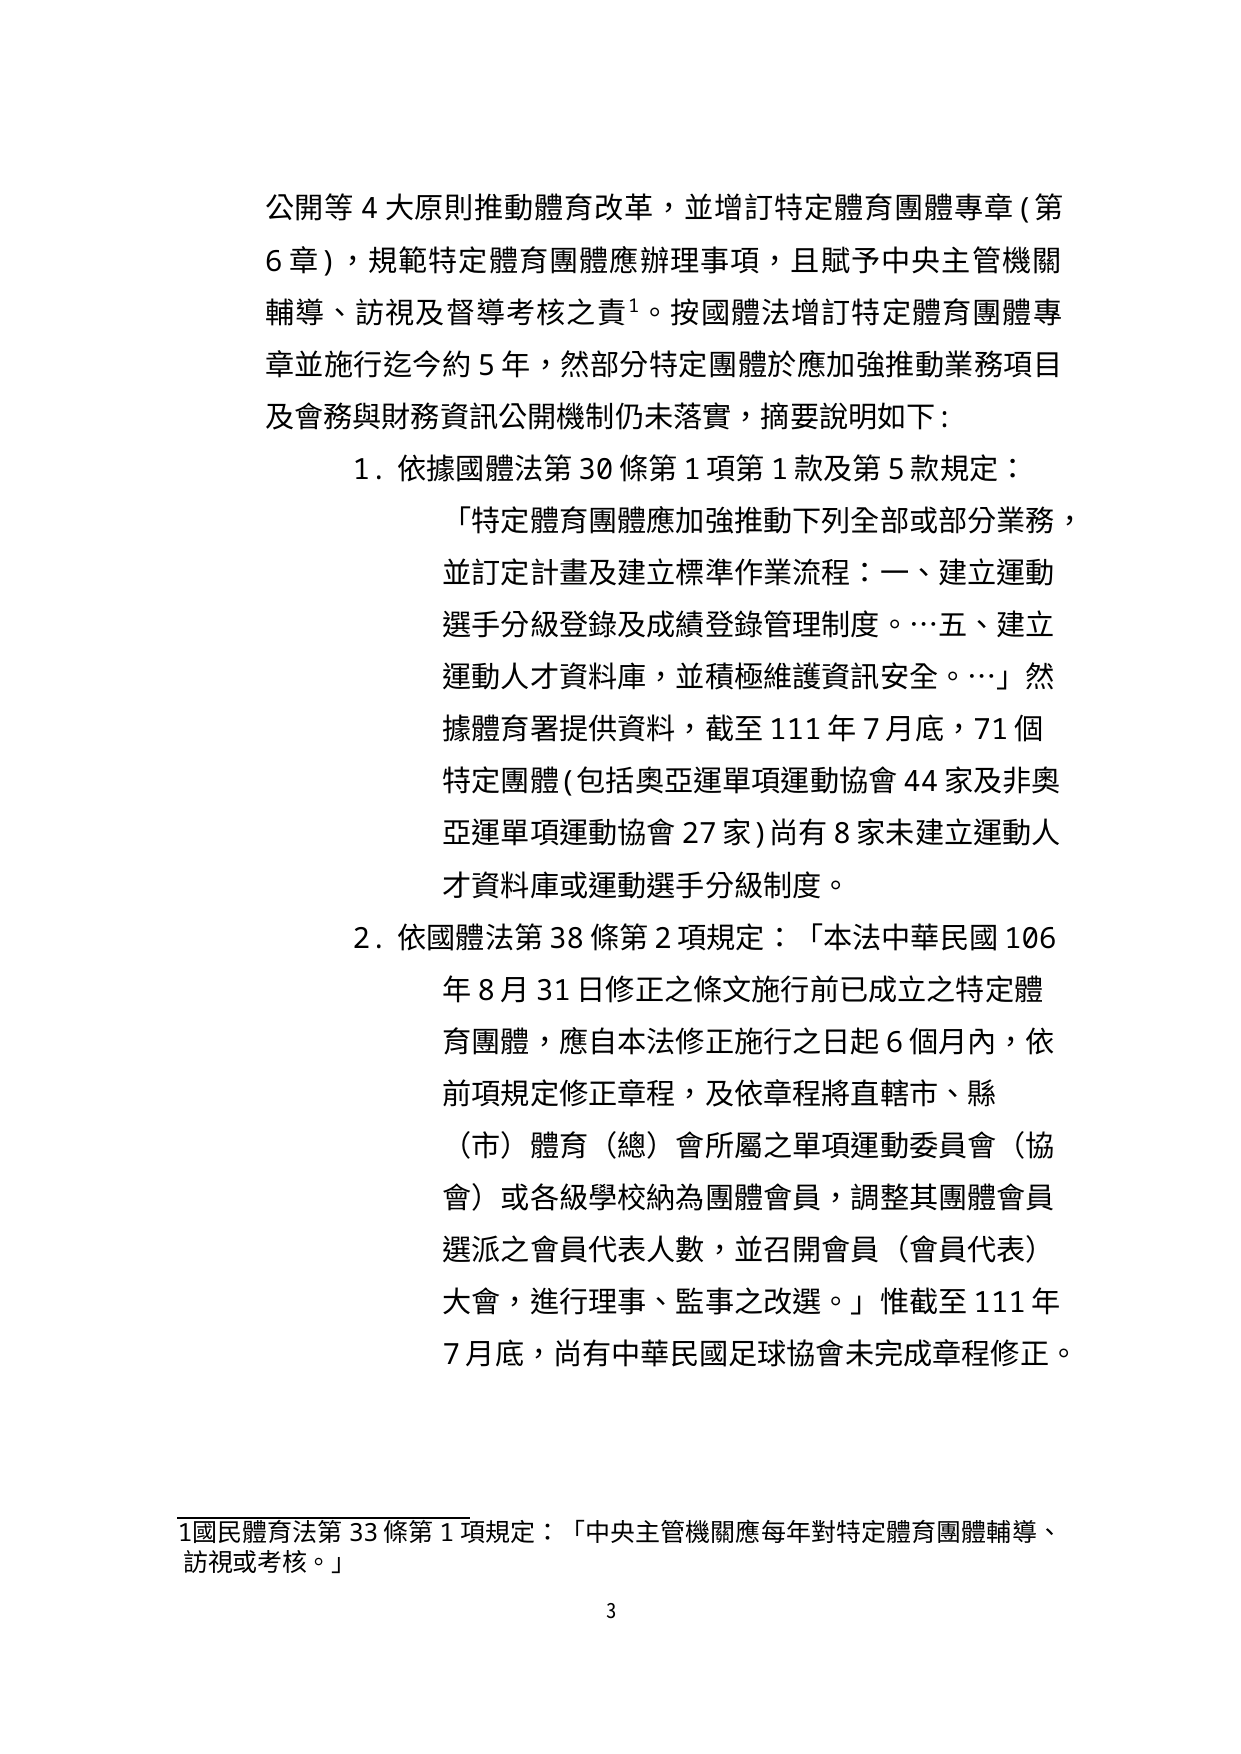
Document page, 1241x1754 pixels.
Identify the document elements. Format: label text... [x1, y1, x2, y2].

list 依據國體法第30條第1項第1款及第5款規定：「特定體育團體應加強推動下列全部或部分業務，並訂定計畫及建立標準作業流程：一、建立運動選手分級登錄及成績登錄管理制度。…五、建立運動人才資料庫，並積極維護資訊安全。…」然據體育署提供資料，截至111年7月底，71個特定團體(包括奧亞運單項運動協會44家及非奧亞運單項運動協會27家)尚有8家未建立運動人才資料庫或運動選手分級制度。 [352, 438, 1063, 906]
list 依國體法第38條第2項規定：「本法中華民國106年8月31日修正之條文施行前已成立之特定體育團體，應自本法修正施行之日起6個月內，依前項規定修正章程，及依章程將直轄市、縣（市）體育（總）會所屬之單項運動委員會（協會）或各級學校納為團體會員，調整其團體會員選派之會員代表人數，並召開會員（會員代表）大會，進行理事、監事之改選。」惟截至111年7月底，尚有中華民國足球協會未完成章程修正。 [352, 906, 1063, 1375]
text 國民體育法第33條第1項規定：「中央主管機關應每年對特定體育團體輔導、訪視或考核。」 [177, 1518, 1063, 1577]
text 公開等4大原則推動體育改革，並增訂特定體育團體專章(第6章)，規範特定體育團體應辦理事項，且賦予中央主管機關輔導、訪視及督導考核之責。按國體法增訂特定體育團體專章並施行迄今約5年，然部分特定團體於應加強推動業務項目及會務與財務資訊公開機制仍未落實，摘要說明如下: [265, 177, 1063, 438]
